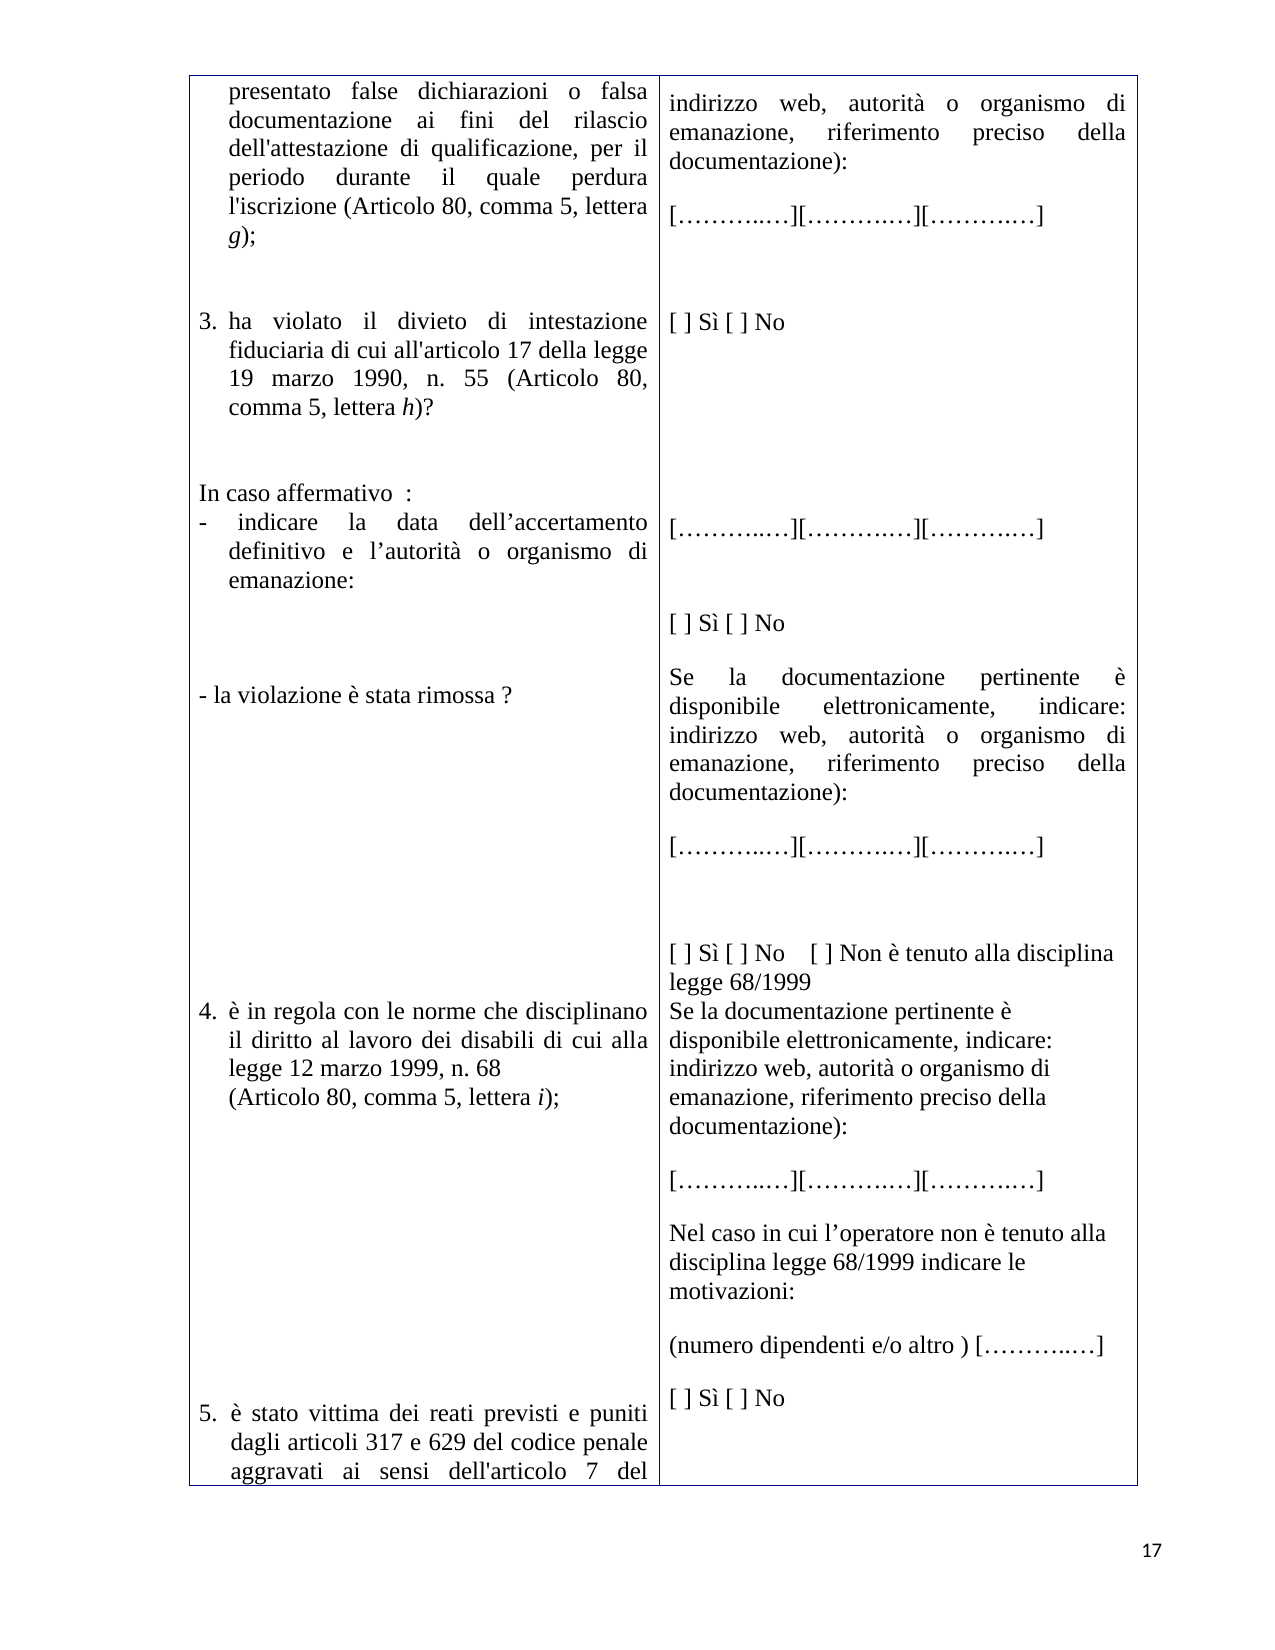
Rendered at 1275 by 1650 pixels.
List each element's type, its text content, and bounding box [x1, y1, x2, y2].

table_cell presentato false dichiarazioni o falsa documentazione ai fini del rilascio dell'attestazione di qualificazione, per il periodo durante il quale perdura l'iscrizione (Articolo 80, comma 5, lettera g); ha violato il divieto di intestazione fiduciaria di cui all'articolo 17 della legge 19 marzo 1990, n. 55 (Articolo 80, comma 5, lettera h)? In caso affermativo : - indicare la data dell’accertamento definitivo e l’autorità o organismo di emanazione: - la violazione è stata rimossa ? è in regola con le norme che disciplinano il diritto al lavoro dei disabili di cui alla legge 12 marzo 1999, n. 68 (Articolo 80, comma 5, lettera i); è stato vittima dei reati previsti e puniti dagli articoli 317 e 629 del codice penale aggravati ai sensi dell'articolo 7 del [190, 76, 659, 1485]
table_cell indirizzo web, autorità o organismo di emanazione, riferimento preciso della documentazione): [………..…][……….…][……….…] [ ] Sì [ ] No [………..…][……….…][……….…] [ ] Sì [ ] No Se la documentazione pertinente è disponibile elettronicamente, indicare: indirizzo web, autorità o organismo di emanazione, riferimento preciso della documentazione): [………..…][……….…][……….…] [ ] Sì [ ] No [ ] Non è tenuto alla disciplina legge 68/1999 Se la documentazione pertinente è disponibile elettronicamente, indicare: indirizzo web, autorità o organismo di emanazione, riferimento preciso della documentazione): [………..…][……….…][……….…] Nel caso in cui l’operatore non è tenuto alla disciplina legge 68/1999 indicare le motivazioni: (numero dipendenti e/o altro ) [………..…] [ ] Sì [ ] No [660, 76, 1137, 1485]
